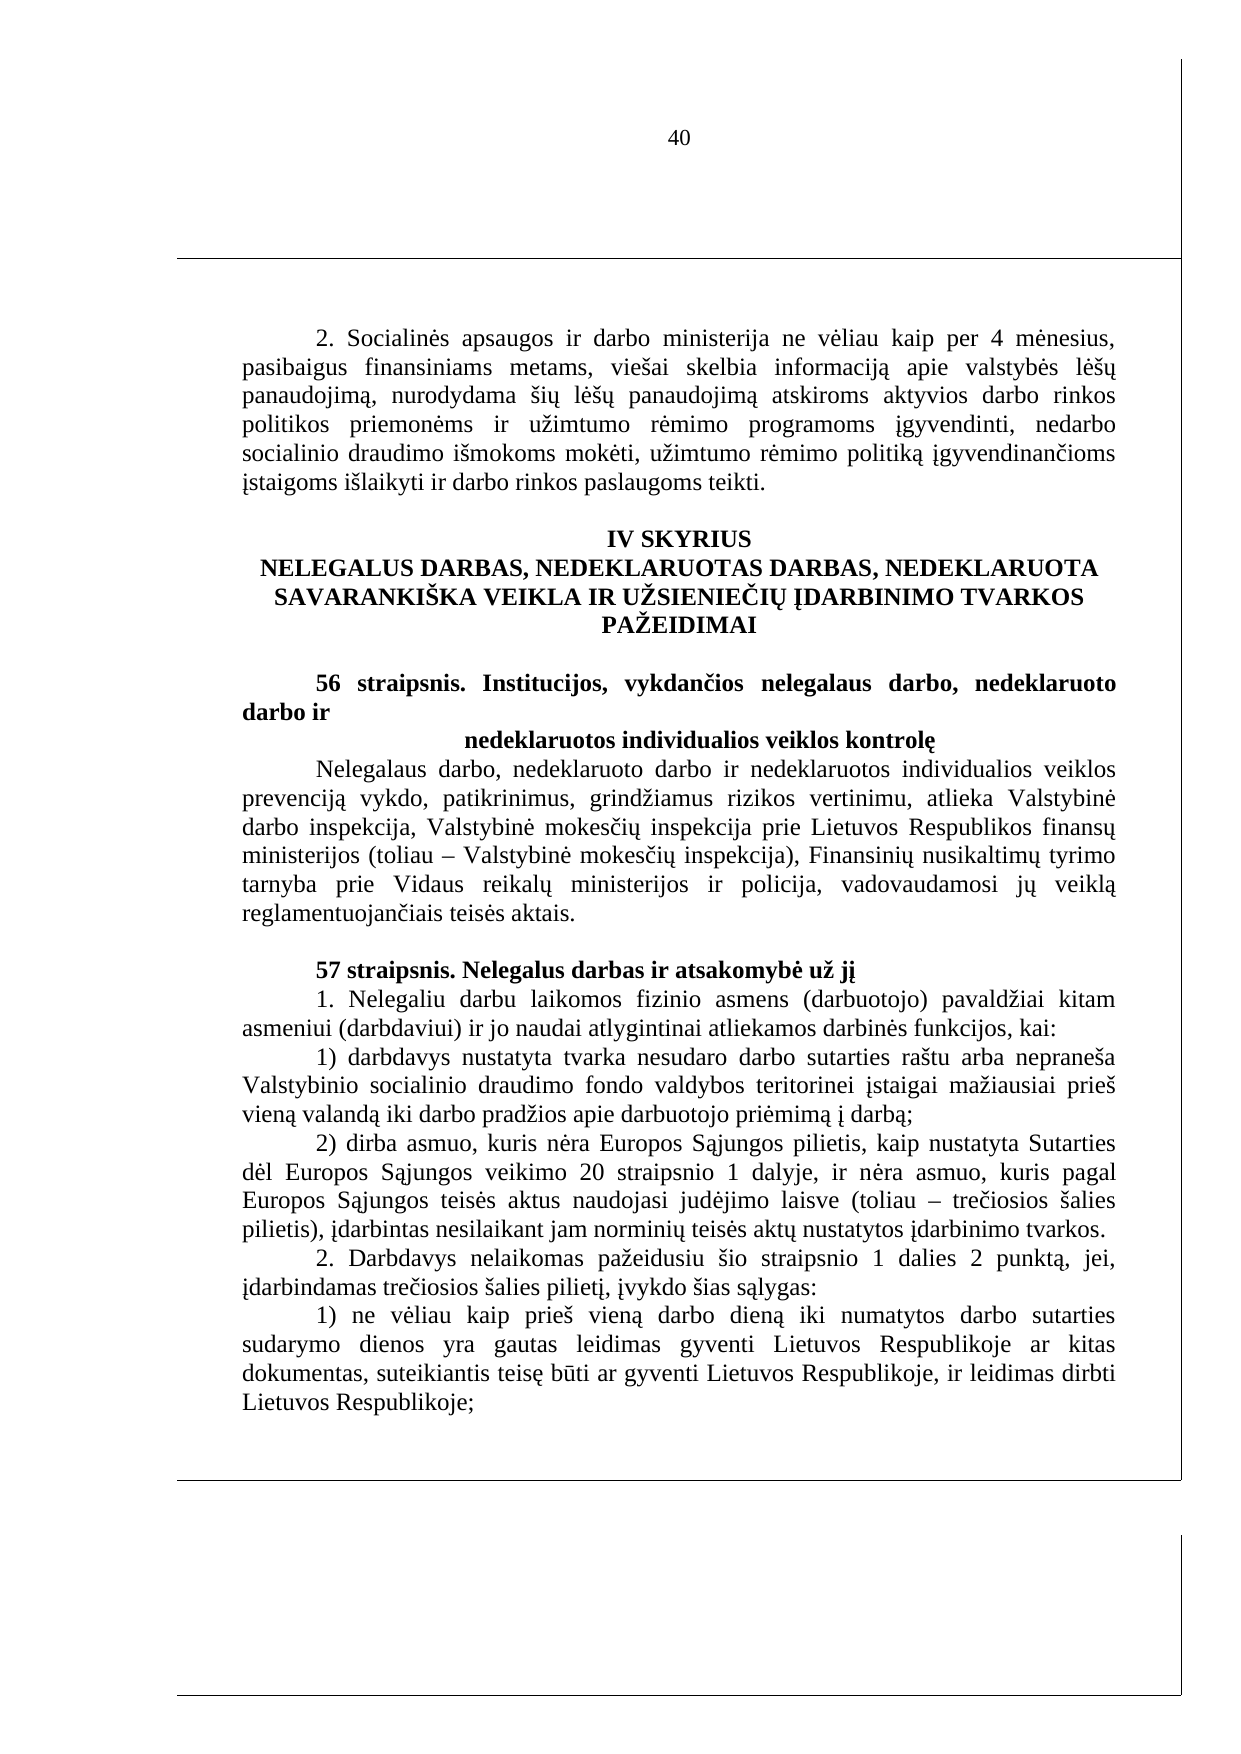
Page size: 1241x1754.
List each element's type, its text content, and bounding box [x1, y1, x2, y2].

text 56 straipsnis. Institucijos, vykdančios nelegalaus darbo, nedeklaruoto darbo ir [177, 668, 1181, 725]
text Nelegalaus darbo, nedeklaruoto darbo ir nedeklaruotos individualios veiklos prevenciją vykdo, patikrinimus, grindžiamus rizikos vertinimu, atlieka Valstybinė darbo inspekcija, Valstybinė mokesčių inspekcija prie Lietuvos Respublikos finansų ministerijos (toliau – Valstybinė mokesčių inspekcija), Finansinių nusikaltimų tyrimo tarnyba prie Vidaus reikalų ministerijos ir policija, vadovaudamosi jų veiklą reglamentuojančiais teisės aktais. [177, 754, 1181, 927]
text 57 straipsnis. Nelegalus darbas ir atsakomybė už jį [177, 955, 1181, 984]
text 1) darbdavys nustatyta tvarka nesudaro darbo sutarties raštu arba nepraneša Valstybinio socialinio draudimo fondo valdybos teritorinei įstaigai mažiausiai prieš vieną valandą iki darbo pradžios apie darbuotojo priėmimą į darbą; [177, 1042, 1181, 1128]
text IV SKYRIUS [177, 524, 1181, 553]
text nedeklaruotos individualios veiklos kontrolę [177, 725, 1181, 754]
text 2. Darbdavys nelaikomas pažeidusiu šio straipsnio 1 dalies 2 punktą, jei, įdarbindamas trečiosios šalies pilietį, įvykdo šias sąlygas: [177, 1243, 1181, 1300]
text 2. Socialinės apsaugos ir darbo ministerija ne vėliau kaip per 4 mėnesius, pasibaigus finansiniams metams, viešai skelbia informaciją apie valstybės lėšų panaudojimą, nurodydama šių lėšų panaudojimą atskiroms aktyvios darbo rinkos politikos priemonėms ir užimtumo rėmimo programoms įgyvendinti, nedarbo socialinio draudimo išmokoms mokėti, užimtumo rėmimo politiką įgyvendinančioms įstaigoms išlaikyti ir darbo rinkos paslaugoms teikti. [177, 258, 1181, 495]
text 1. Nelegaliu darbu laikomos fizinio asmens (darbuotojo) pavaldžiai kitam asmeniui (darbdaviui) ir jo naudai atlygintinai atliekamos darbinės funkcijos, kai: [177, 984, 1181, 1042]
text NELEGALUS DARBAS, NEDEKLARUOTAS DARBAS, NEDEKLARUOTA SAVARANKIŠKA VEIKLA IR UŽSIENIEČIŲ ĮDARBINIMO TVARKOS PAŽEIDIMAI [177, 553, 1181, 639]
text 2) dirba asmuo, kuris nėra Europos Sąjungos pilietis, kaip nustatyta Sutarties dėl Europos Sąjungos veikimo 20 straipsnio 1 dalyje, ir nėra asmuo, kuris pagal Europos Sąjungos teisės aktus naudojasi judėjimo laisve (toliau – trečiosios šalies pilietis), įdarbintas nesilaikant jam norminių teisės aktų nustatytos įdarbinimo tvarkos. [177, 1128, 1181, 1243]
text 1) ne vėliau kaip prieš vieną darbo dieną iki numatytos darbo sutarties sudarymo dienos yra gautas leidimas gyventi Lietuvos Respublikoje ar kitas dokumentas, suteikiantis teisę būti ar gyventi Lietuvos Respublikoje, ir leidimas dirbti Lietuvos Respublikoje; [177, 1300, 1181, 1480]
